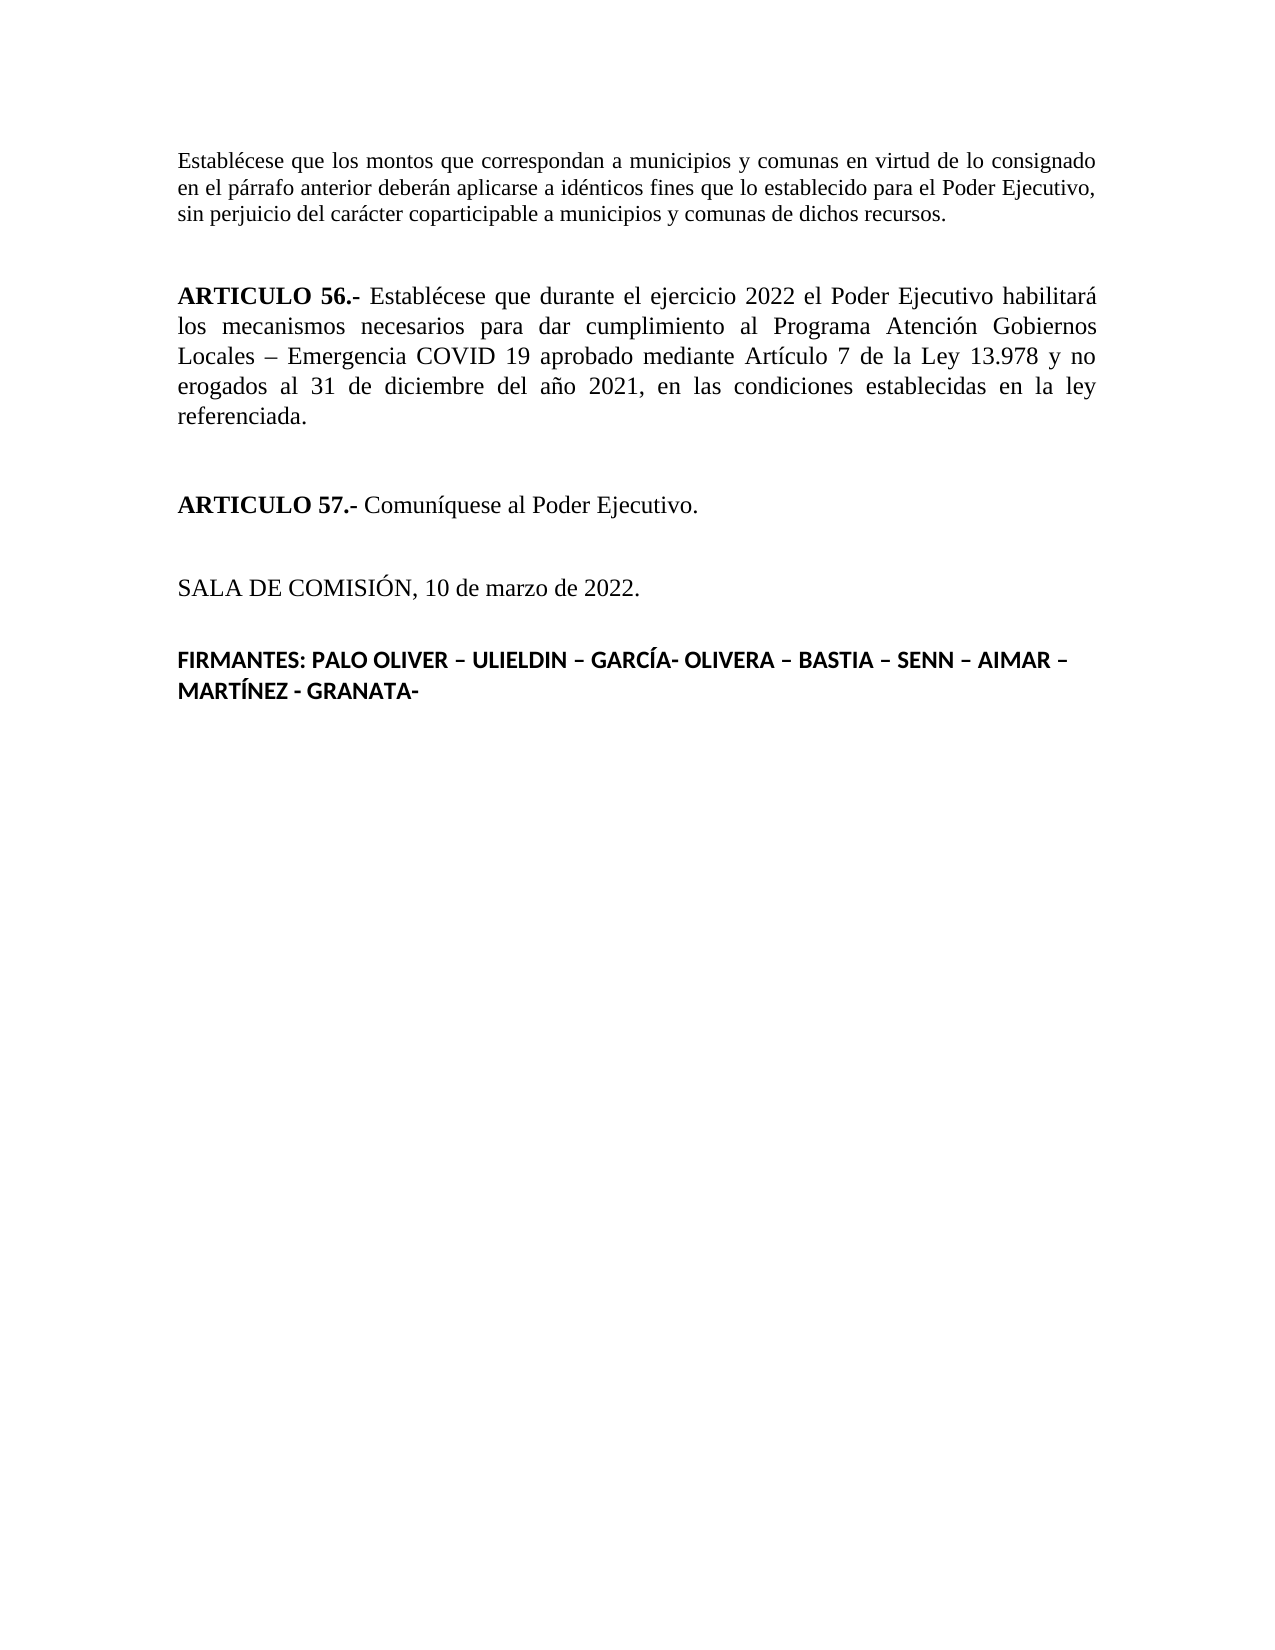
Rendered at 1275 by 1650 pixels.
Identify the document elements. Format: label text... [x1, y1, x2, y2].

text ARTICULO 56.- Establécese que durante el ejercicio 2022 el Poder Ejecutivo habilitará los mecanismos necesarios para dar cumplimiento al Programa Atención Gobiernos Locales – Emergencia COVID 19 aprobado mediante Artículo 7 de la Ley 13.978 y no erogados al 31 de diciembre del año 2021, en las condiciones establecidas en la ley referenciada. [177, 281, 1098, 430]
text ARTICULO 57.- Comuníquese al Poder Ejecutivo. [177, 491, 1098, 519]
text SALA DE COMISIÓN, 10 de marzo de 2022. [177, 573, 1098, 602]
text FIRMANTES: PALO OLIVER – ULIELDIN – GARCÍA- OLIVERA – BASTIA – SENN – AIMAR – MARTÍNEZ - GRANATA- [177, 644, 1098, 705]
text Establécese que los montos que correspondan a municipios y comunas en virtud de lo consignado en el párrafo anterior deberán aplicarse a idénticos fines que lo establecido para el Poder Ejecutivo, sin perjuicio del carácter coparticipable a municipios y comunas de dichos recursos. [177, 148, 1098, 227]
